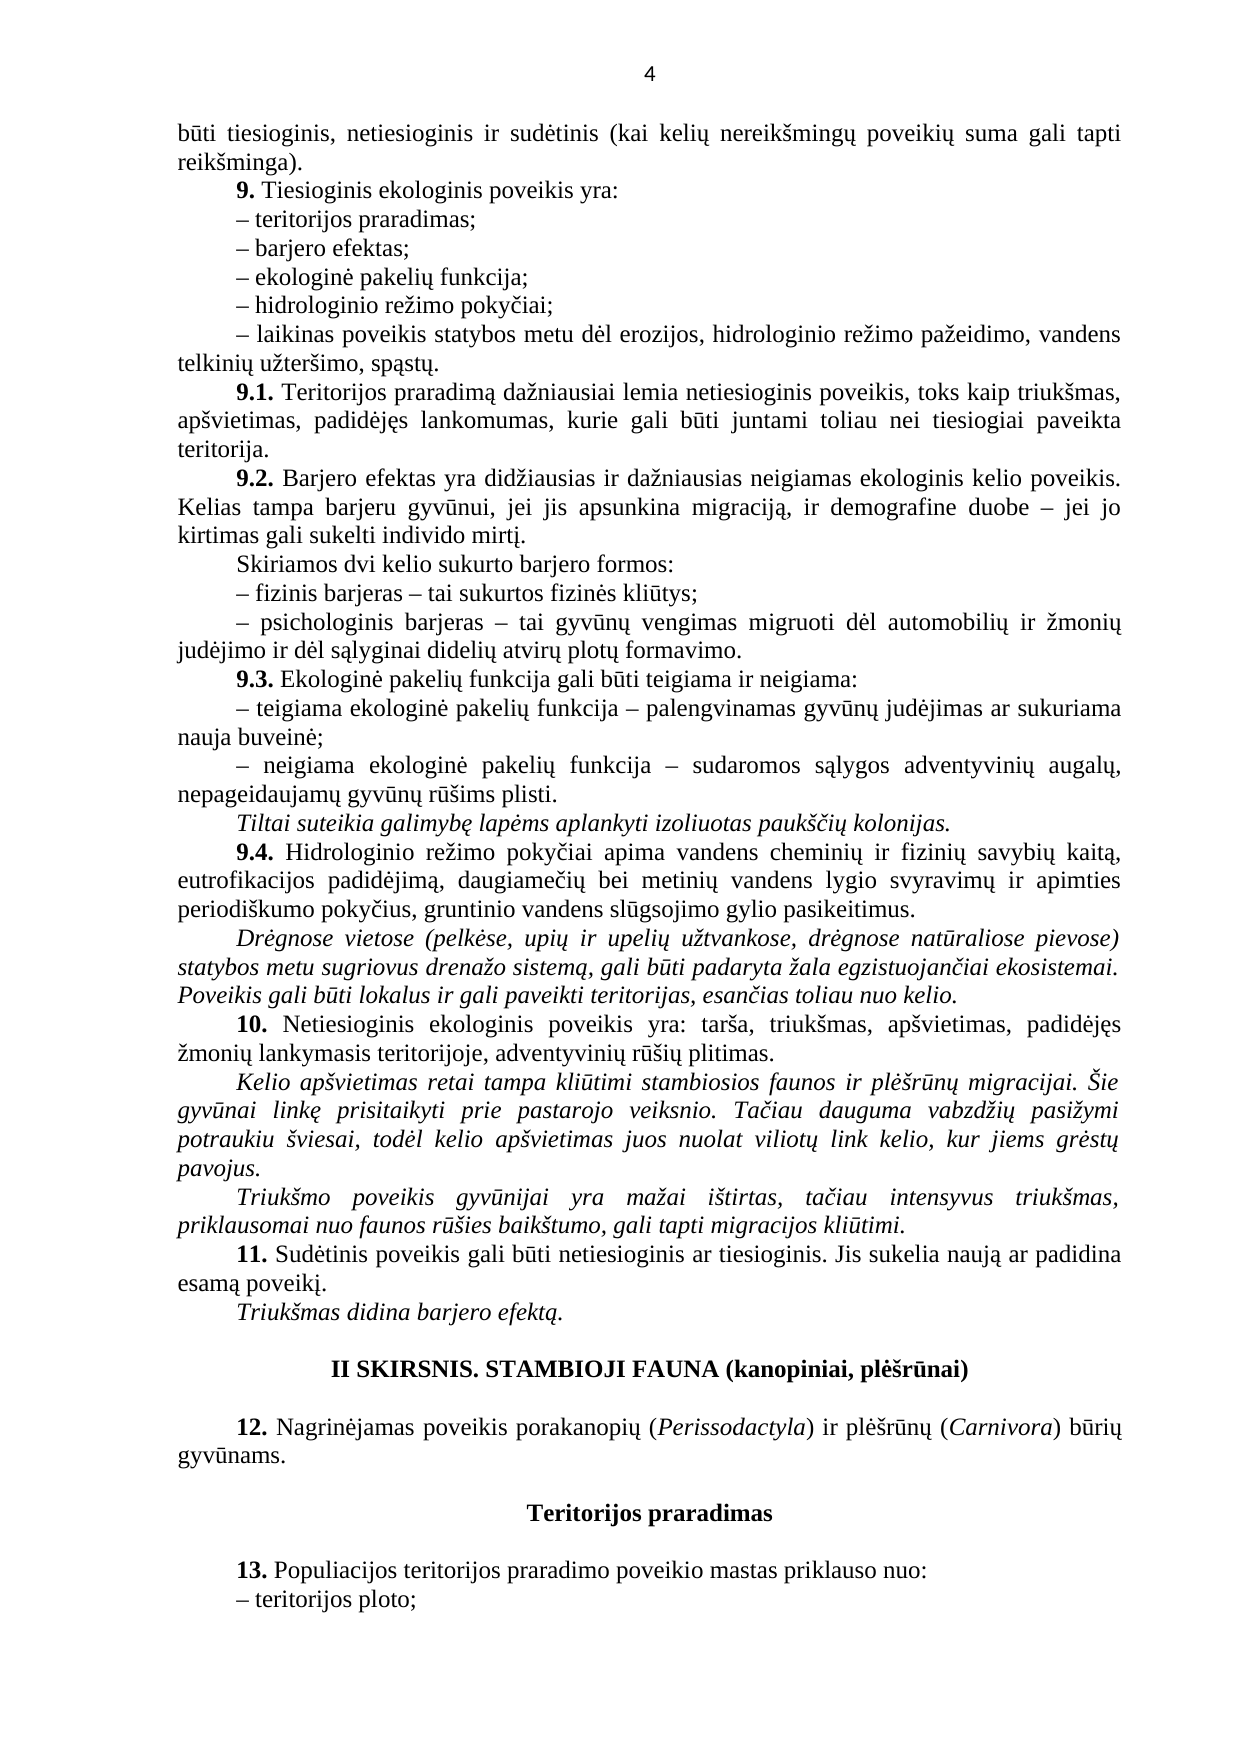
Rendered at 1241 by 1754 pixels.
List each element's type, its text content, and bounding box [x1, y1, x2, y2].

text 9. Tiesioginis ekologinis poveikis yra: [177, 176, 1122, 204]
text Kelio apšvietimas retai tampa kliūtimi stambiosios faunos ir plėšrūnų migracijai. Šie gyvūnai linkę prisitaikyti prie pastarojo veiksnio. Tačiau dauguma vabzdžių pasižymi potraukiu šviesai, todėl kelio apšvietimas juos nuolat viliotų link kelio, kur jiems grėstų pavojus. [177, 1067, 1122, 1182]
text – barjero efektas; [177, 233, 1122, 262]
text – psichologinis barjeras – tai gyvūnų vengimas migruoti dėl automobilių ir žmonių judėjimo ir dėl sąlyginai didelių atvirų plotų formavimo. [177, 607, 1122, 664]
text – teritorijos praradimas; [177, 204, 1122, 233]
text – teigiama ekologinė pakelių funkcija – palengvinamas gyvūnų judėjimas ar sukuriama nauja buveinė; [177, 693, 1122, 751]
text 12. Nagrinėjamas poveikis porakanopių (Perissodactyla) ir plėšrūnų (Carnivora) būrių gyvūnams. [177, 1412, 1122, 1469]
text Tiltai suteikia galimybę lapėms aplankyti izoliuotas paukščių kolonijas. [177, 808, 1122, 837]
text Teritorijos praradimas [177, 1498, 1122, 1527]
text Skiriamos dvi kelio sukurto barjero formos: [177, 549, 1122, 578]
text 9.4. Hidrologinio režimo pokyčiai apima vandens cheminių ir fizinių savybių kaitą, eutrofikacijos padidėjimą, daugiamečių bei metinių vandens lygio svyravimų ir apimties periodiškumo pokyčius, gruntinio vandens slūgsojimo gylio pasikeitimus. [177, 837, 1122, 923]
text būti tiesioginis, netiesioginis ir sudėtinis (kai kelių nereikšmingų poveikių suma gali tapti reikšminga). [177, 118, 1122, 176]
text 10. Netiesioginis ekologinis poveikis yra: tarša, triukšmas, apšvietimas, padidėjęs žmonių lankymasis teritorijoje, adventyvinių rūšių plitimas. [177, 1009, 1122, 1067]
text Triukšmas didina barjero efektą. [177, 1297, 1122, 1326]
text – teritorijos ploto; [177, 1584, 1122, 1613]
text – ekologinė pakelių funkcija; [177, 262, 1122, 291]
text 11. Sudėtinis poveikis gali būti netiesioginis ar tiesioginis. Jis sukelia naują ar padidina esamą poveikį. [177, 1239, 1122, 1297]
text 9.1. Teritorijos praradimą dažniausiai lemia netiesioginis poveikis, toks kaip triukšmas, apšvietimas, padidėjęs lankomumas, kurie gali būti juntami toliau nei tiesiogiai paveikta teritorija. [177, 377, 1122, 463]
text II SKIRSNIS. STAMBIOJI FAUNA (kanopiniai, plėšrūnai) [177, 1354, 1122, 1383]
text – hidrologinio režimo pokyčiai; [177, 291, 1122, 319]
text – laikinas poveikis statybos metu dėl erozijos, hidrologinio režimo pažeidimo, vandens telkinių užteršimo, spąstų. [177, 319, 1122, 377]
text 9.2. Barjero efektas yra didžiausias ir dažniausias neigiamas ekologinis kelio poveikis. Kelias tampa barjeru gyvūnui, jei jis apsunkina migraciją, ir demografine duobe – jei jo kirtimas gali sukelti individo mirtį. [177, 463, 1122, 549]
text Drėgnose vietose (pelkėse, upių ir upelių užtvankose, drėgnose natūraliose pievose) statybos metu sugriovus drenažo sistemą, gali būti padaryta žala egzistuojančiai ekosistemai. Poveikis gali būti lokalus ir gali paveikti teritorijas, esančias toliau nuo kelio. [177, 923, 1122, 1009]
text Triukšmo poveikis gyvūnijai yra mažai ištirtas, tačiau intensyvus triukšmas, priklausomai nuo faunos rūšies baikštumo, gali tapti migracijos kliūtimi. [177, 1182, 1122, 1239]
text – fizinis barjeras – tai sukurtos fizinės kliūtys; [177, 578, 1122, 607]
text – neigiama ekologinė pakelių funkcija – sudaromos sąlygos adventyvinių augalų, nepageidaujamų gyvūnų rūšims plisti. [177, 751, 1122, 808]
text 9.3. Ekologinė pakelių funkcija gali būti teigiama ir neigiama: [177, 664, 1122, 693]
text 13. Populiacijos teritorijos praradimo poveikio mastas priklauso nuo: [177, 1556, 1122, 1584]
